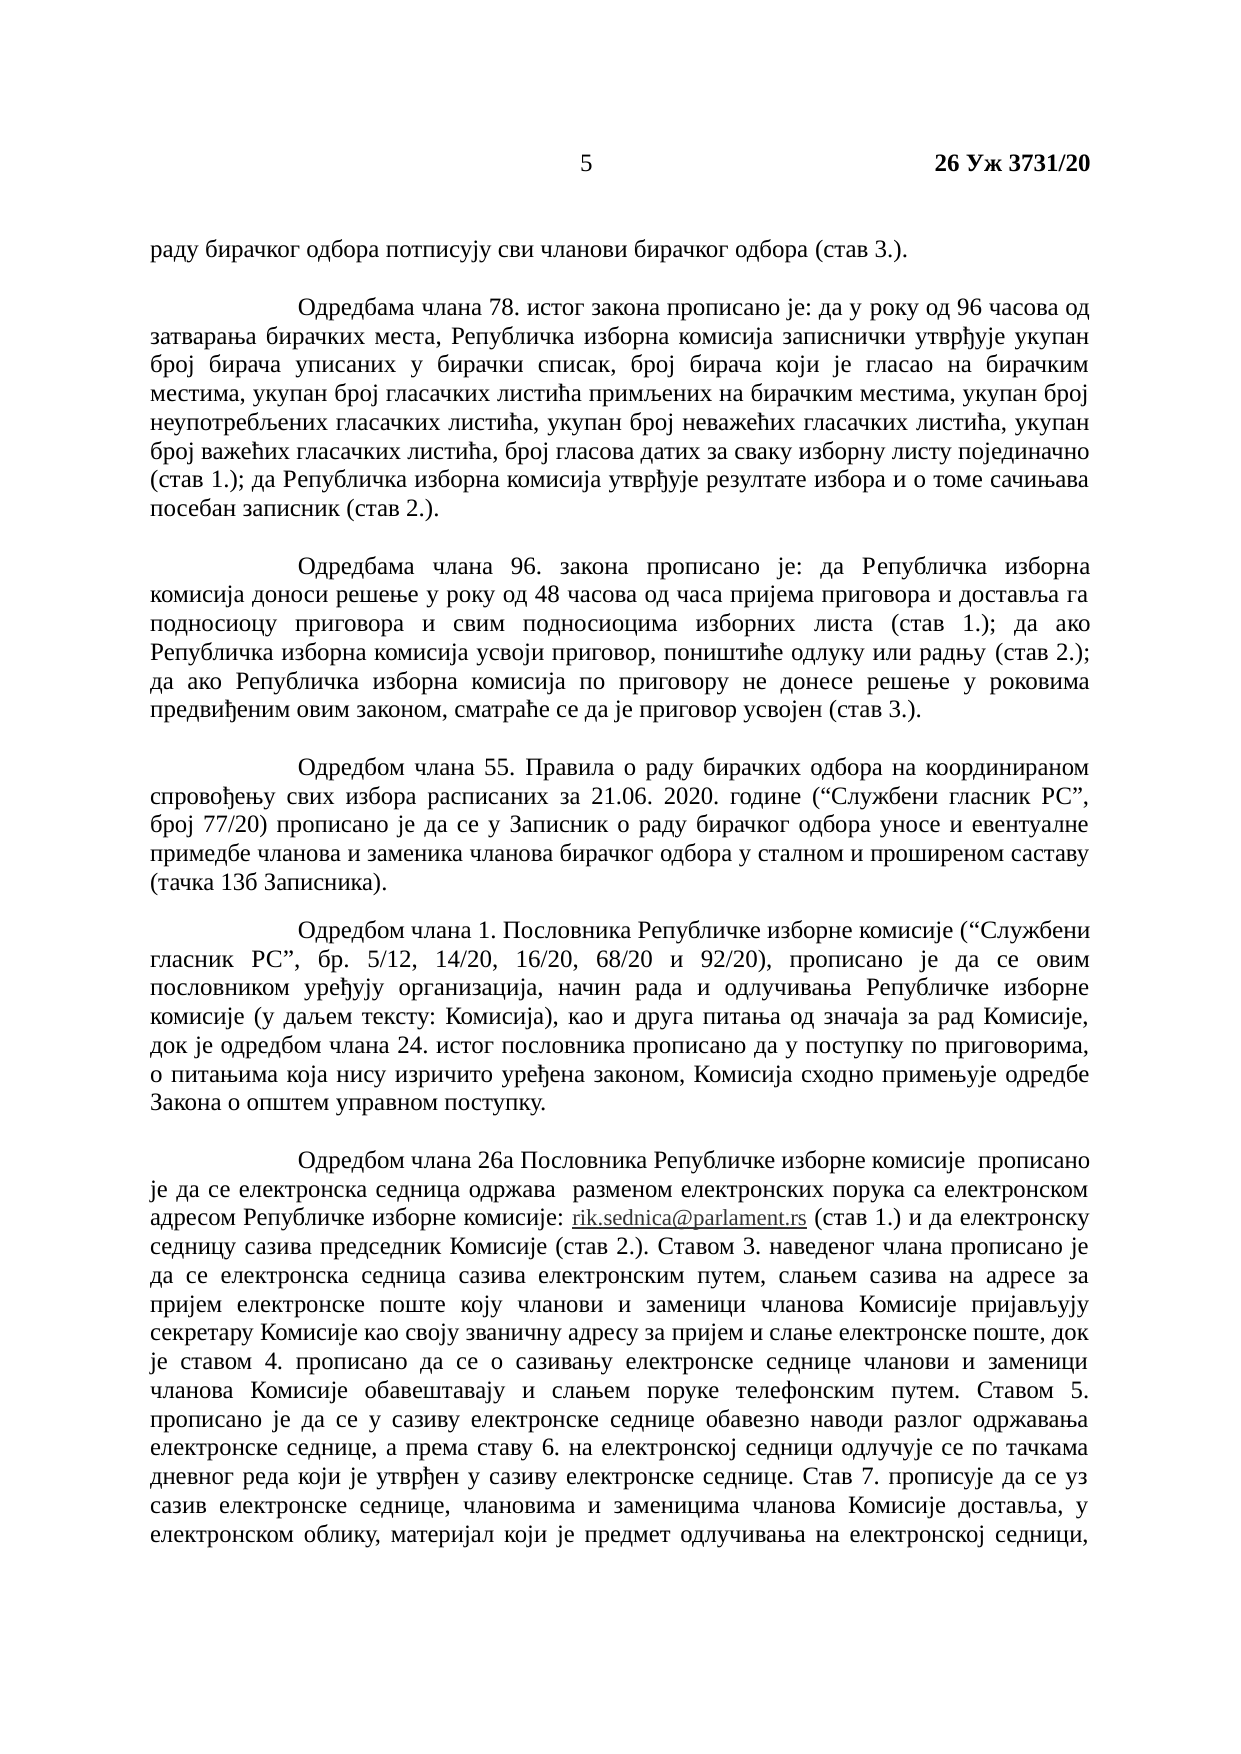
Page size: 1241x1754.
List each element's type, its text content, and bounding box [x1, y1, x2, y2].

text Одредбом члана 55. Правила о раду бирачких одбора на координираном спровођењу свих избора расписаних за 21.06. 2020. године (“Службени гласник РС”, број 77/20) прописано је да се у Записник о раду бирачког одбора уносе и евентуалне примедбе чланова и заменика чланова бирачког одбора у сталном и проширеном саставу (тачка 13б Записника). [150, 752, 1090, 896]
text Одредбом члана 26а Пословника Републичке изборне комисије прописано је да се електронска седница одржава разменом електронских порука са електронском адресом Републичке изборне комисије: rik.sednica@parlament.rs (став 1.) и да електронску седницу сазива председник Комисије (став 2.). Ставом 3. наведеног члана прописано је да се електронска седница сазива електронским путем, слањем сазива на адресе за пријем електронске поште коју чланови и заменици чланова Комисије пријављују секретару Комисије као своју званичну адресу за пријем и слање електронске поште, док је ставом 4. прописано да се о сазивању електронске седнице чланови и заменици чланова Комисије обавештавају и слањем поруке телефонским путем. Ставом 5. прописано је да се у сазиву електронске седнице обавезно наводи разлог одржавања електронске седнице, а према ставу 6. на електронској седници одлучује се по тачкама дневног реда који је утврђен у сазиву електронске седнице. Став 7. прописује да се уз сазив електронске седнице, члановима и заменицима чланова Комисије доставља, у електронском облику, материјал који је предмет одлучивања на електронској седници, [150, 1145, 1090, 1547]
text раду бирачког одбора потписују сви чланови бирачког одбора (став 3.). [150, 234, 1090, 263]
text Одредбом члана 1. Пословника Републичке изборне комисије (“Службени гласник РС”, бр. 5/12, 14/20, 16/20, 68/20 и 92/20), прописано је да се овим пословником уређују организација, начин рада и одлучивања Републичке изборне комисије (у даљем тексту: Комисија), као и друга питања од значаја за рад Комисије, док је одредбом члана 24. истог пословника прописано да у поступку по приговорима, о питањима која нису изричито уређена законом, Комисија сходно примењује одредбе Закона о општем управном поступку. [150, 915, 1090, 1116]
text Одредбама члана 78. истог закона прописано је: да у року од 96 часова од затварања бирачких места, Републичка изборна комисија записнички утврђује укупан број бирача уписаних у бирачки списак, број бирача који је гласао на бирачким местима, укупан број гласачких листића примљених на бирачким местима, укупан број неупотребљених гласачких листића, укупан број неважећих гласачких листића, укупан број важећих гласачких листића, број гласова датих за сваку изборну листу појединачно (став 1.); да Републичка изборна комисија утврђује резултате избора и о томе сачињава посебан записник (став 2.). [150, 263, 1090, 522]
text Одредбама члана 96. закона прописано је: да Републичка изборна комисија доноси решење у року од 48 часова од часа пријема приговора и доставља га подносиоцу приговора и свим подносиоцима изборних листа (став 1.); да ако Републичка изборна комисија усвоји приговор, поништиће одлуку или радњу (став 2.); да ако Републичка изборна комисија по приговору не донесе решење у роковима предвиђеним овим законом, сматраће се да је приговор усвојен (став 3.). [150, 551, 1090, 723]
